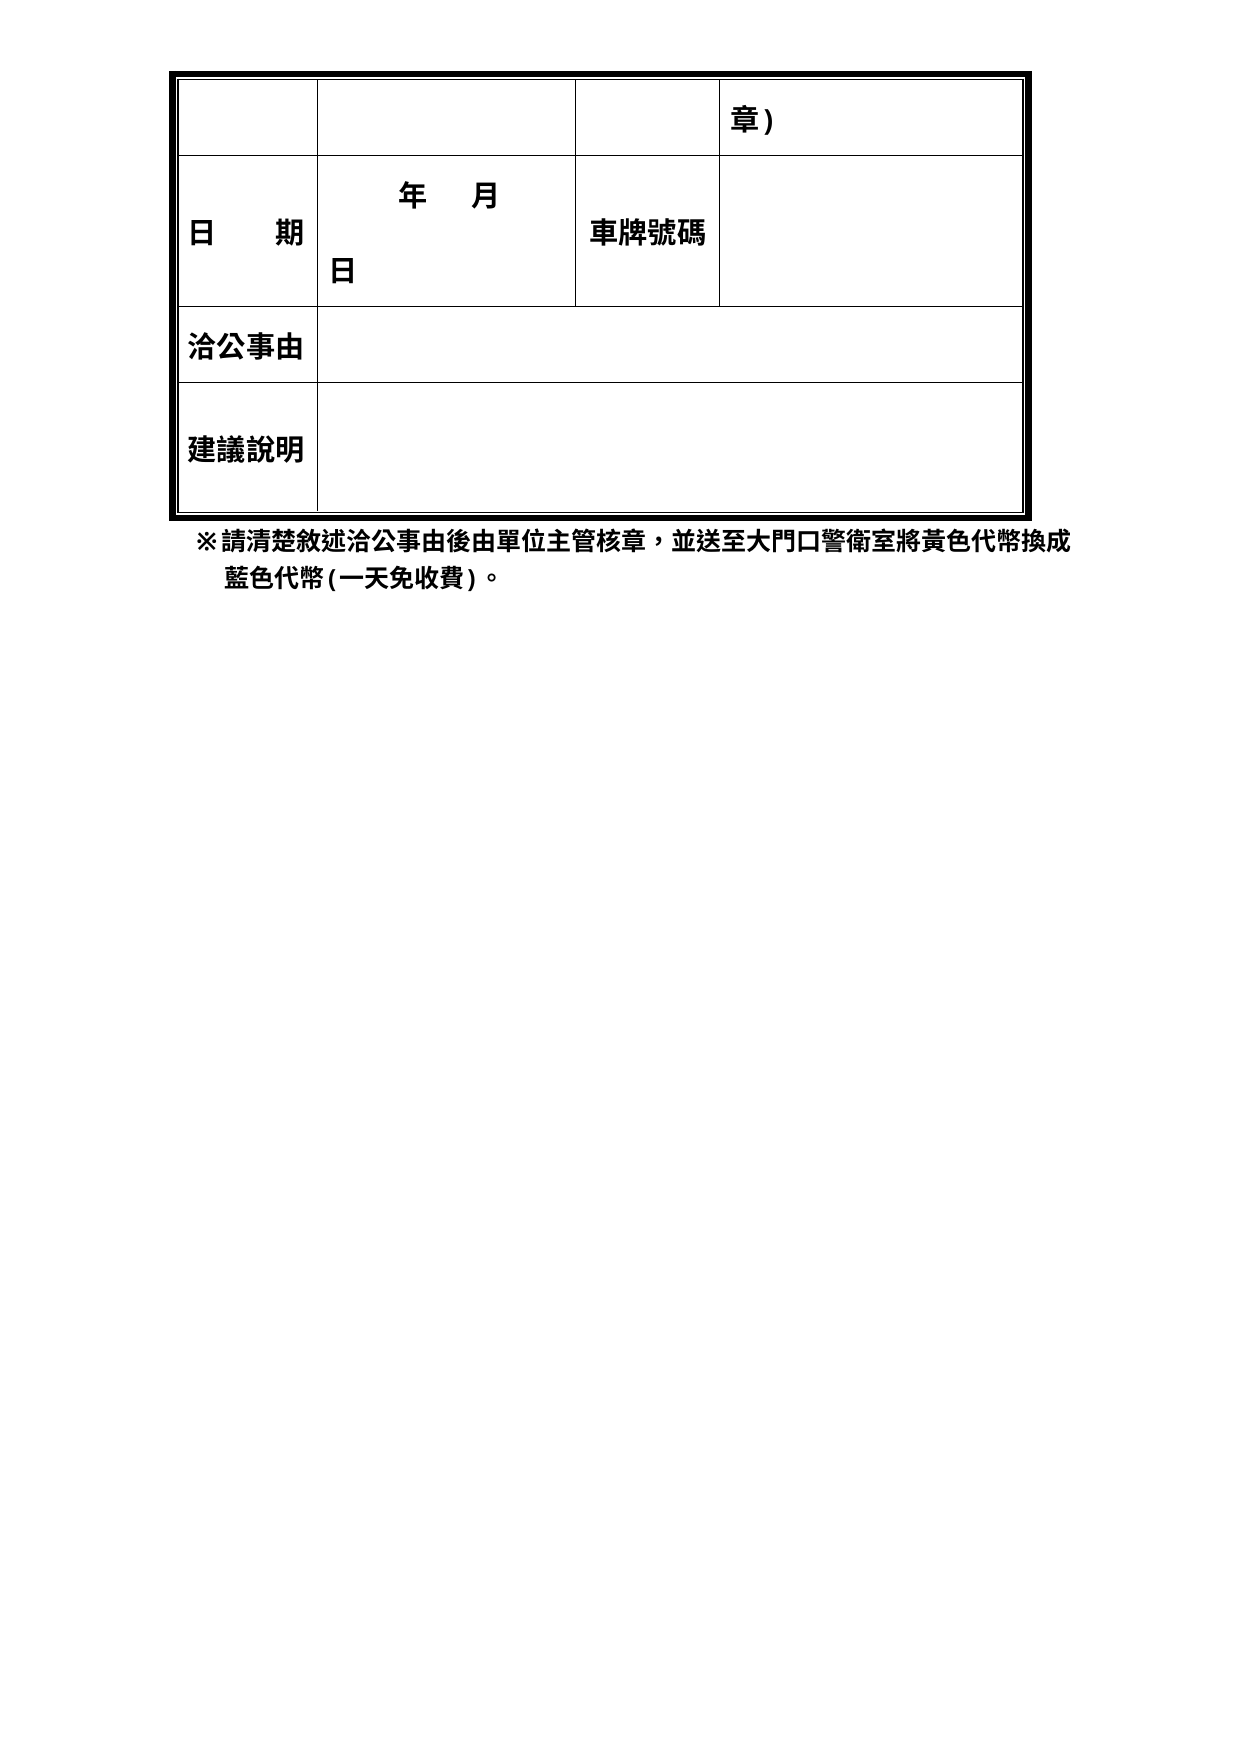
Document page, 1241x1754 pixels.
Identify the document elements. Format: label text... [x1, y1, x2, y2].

text ※請清楚敘述洽公事由後由單位主管核章，並送至大門口警衛室將黃色代幣換成 [59, 521, 1181, 558]
table_cell [318, 307, 1022, 382]
table_header 章) [720, 80, 1022, 155]
table_cell [720, 156, 1022, 306]
text 藍色代幣(一天免收費)。 [59, 558, 1181, 596]
table_cell 年 月 日 [318, 156, 575, 306]
table_cell 建議說明 [179, 383, 317, 511]
table_header [576, 80, 719, 155]
table_header [318, 80, 575, 155]
table_cell 日 期 [179, 156, 317, 306]
table_cell [318, 383, 1022, 511]
table_cell 洽公事由 [179, 307, 317, 382]
table_header [179, 80, 317, 155]
table_cell 車牌號碼 [576, 156, 719, 306]
